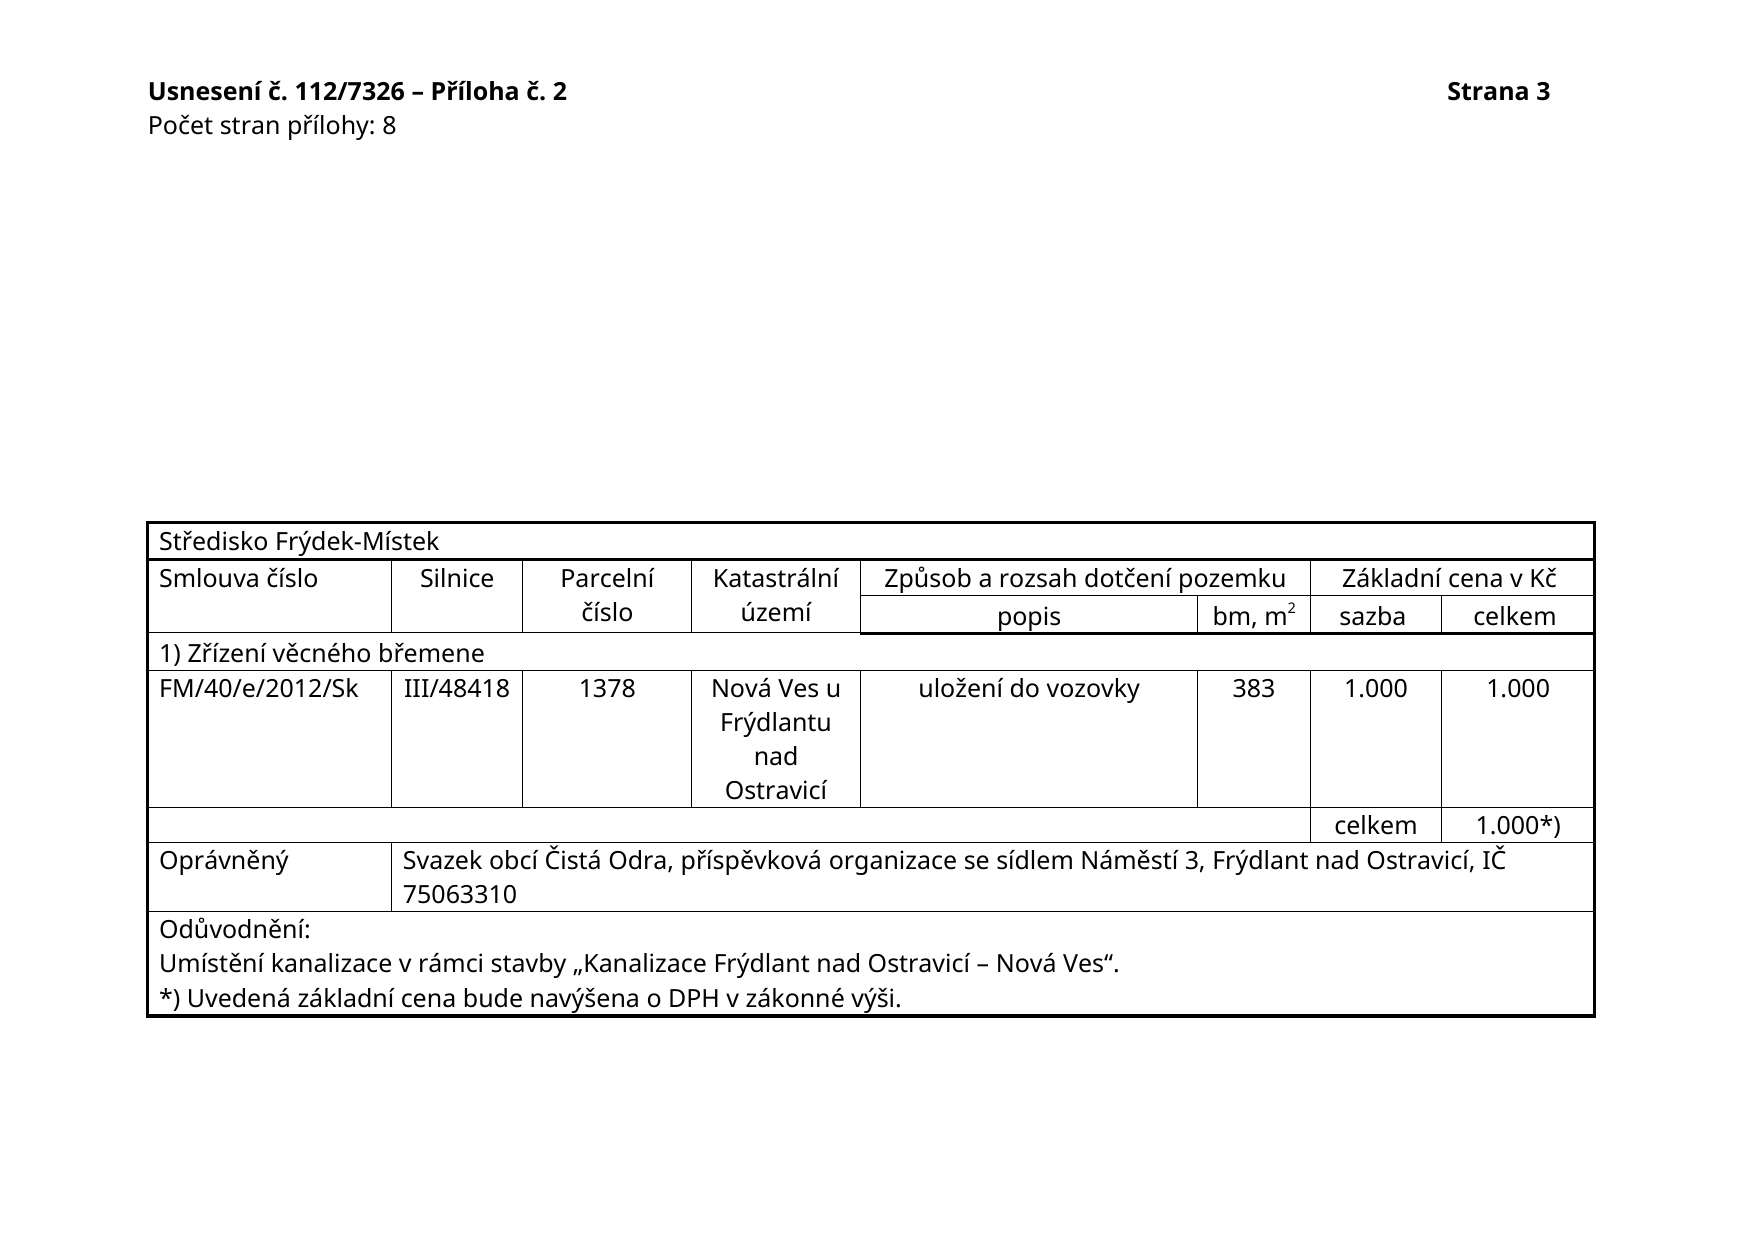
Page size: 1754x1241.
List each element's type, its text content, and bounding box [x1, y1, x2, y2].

table_cell bm, m2 [1198, 596, 1310, 632]
table_cell Způsob a rozsah dotčení pozemku [861, 561, 1310, 595]
table_cell 1378 [523, 671, 691, 807]
table_cell Základní cena v Kč [1311, 561, 1593, 595]
table_cell celkem [1442, 596, 1593, 632]
table_cell uložení do vozovky [861, 671, 1197, 807]
table_cell FM/40/e/2012/Sk [149, 671, 391, 807]
table_cell 383 [1198, 671, 1310, 807]
table_cell Svazek obcí Čistá Odra, příspěvková organizace se sídlem Náměstí 3, Frýdlant nad Ostravicí, IČ 75063310 [392, 843, 1593, 911]
table_cell [149, 808, 1310, 842]
table_cell Oprávněný [149, 843, 391, 911]
table_header Středisko Frýdek-Místek [149, 524, 1593, 558]
table_cell popis [861, 596, 1197, 632]
table_cell Smlouva číslo [149, 561, 391, 632]
table_cell III/48418 [392, 671, 522, 807]
table_cell Odůvodnění: Umístění kanalizace v rámci stavby „Kanalizace Frýdlant nad Ostravicí – Nová Ves“. *) Uvedená základní cena bude navýšena o DPH v zákonné výši. [149, 912, 1593, 1014]
table_cell 1.000 [1311, 671, 1441, 807]
table_cell sazba [1311, 596, 1441, 632]
table_cell celkem [1311, 808, 1441, 842]
table_cell Parcelní číslo [523, 561, 691, 632]
table_cell Nová Ves u Frýdlantu nad Ostravicí [692, 671, 860, 807]
table_cell Silnice [392, 561, 522, 632]
table_cell 1) Zřízení věcného břemene [149, 633, 1593, 669]
table_cell 1.000*) [1442, 808, 1593, 842]
table_cell 1.000 [1442, 671, 1593, 807]
table_cell Katastrální území [692, 561, 860, 632]
